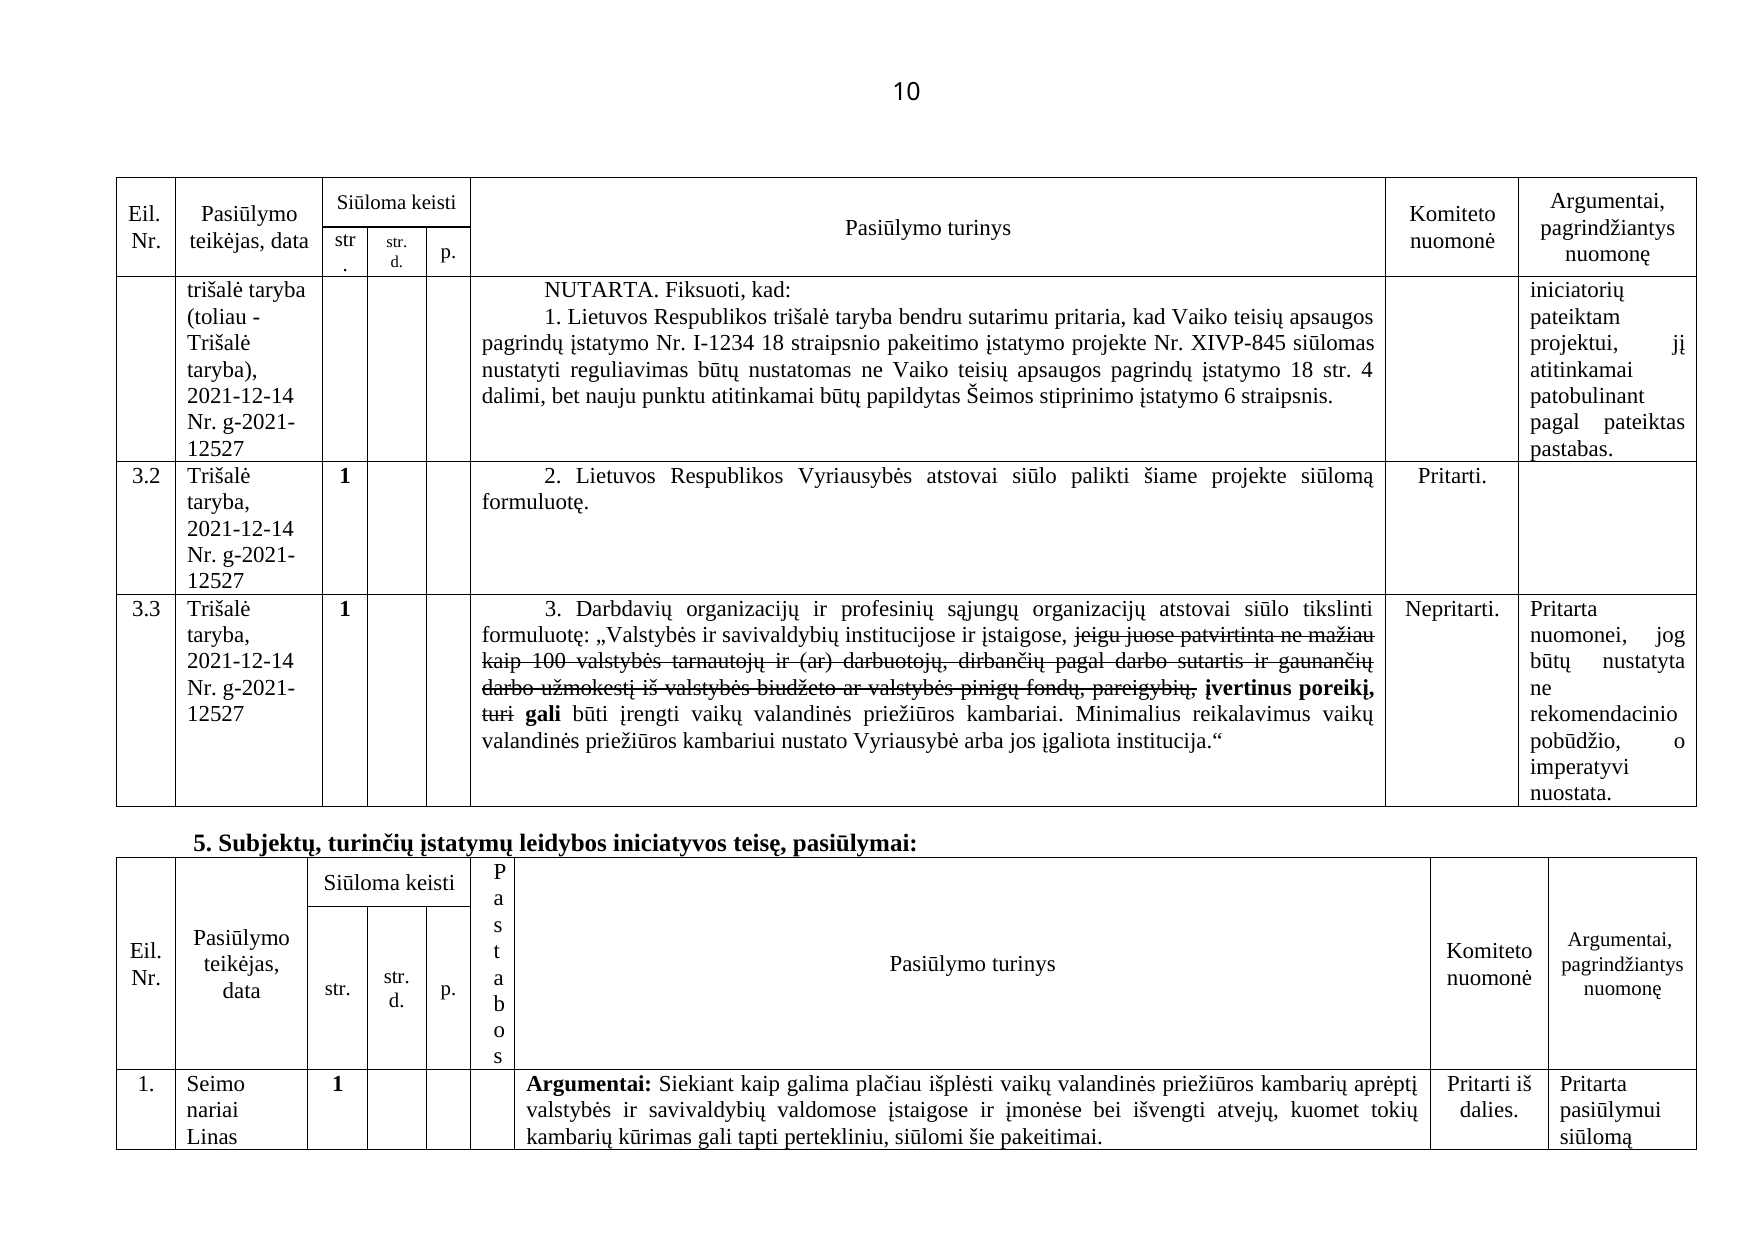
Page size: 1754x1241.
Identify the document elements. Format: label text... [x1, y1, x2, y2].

table_cell 3.3 [117, 595, 175, 806]
table_header Komiteto nuomonė [1386, 178, 1518, 276]
table_header Pasiūlymo turinys [515, 858, 1430, 1069]
table_header Siūloma keisti [323, 178, 470, 226]
table_cell p. [427, 907, 470, 1069]
table_header Pasiūlymo turinys [471, 178, 1385, 276]
table_header Argumentai, pagrindžiantys nuomonę [1519, 178, 1696, 276]
table_cell 3.2 [117, 462, 175, 594]
table_cell 3. Darbdavių organizacijų ir profesinių sąjungų organizacijų atstovai siūlo tikslinti formuluotę: „Valstybės ir savivaldybių institucijose ir įstaigose, jeigu juose patvirtinta ne mažiau kaip 100 valstybės tarnautojų ir (ar) darbuotojų, dirbančių pagal darbo sutartis ir gaunančių darbo užmokestį iš valstybės biudžeto ar valstybės pinigų fondų, pareigybių, įvertinus poreikį, turi gali būti įrengti vaikų valandinės priežiūros kambariai. Minimalius reikalavimus vaikų valandinės priežiūros kambariui nustato Vyriausybė arba jos įgaliota institucija.“ [471, 595, 1385, 806]
table_cell [427, 277, 470, 461]
table_cell Seimo nariai Linas [176, 1070, 307, 1149]
table_cell NUTARTA. Fiksuoti, kad: 1. Lietuvos Respublikos trišalė taryba bendru sutarimu pritaria, kad Vaiko teisių apsaugos pagrindų įstatymo Nr. I-1234 18 straipsnio pakeitimo įstatymo projekte Nr. XIVP-845 siūlomas nustatyti reguliavimas būtų nustatomas ne Vaiko teisių apsaugos pagrindų įstatymo 18 str. 4 dalimi, bet nauju punktu atitinkamai būtų papildytas Šeimos stiprinimo įstatymo 6 straipsnis. [471, 277, 1385, 461]
table_cell [117, 277, 175, 461]
table_header Pasiūlymo teikėjas, data [176, 858, 307, 1069]
table_cell [1386, 277, 1518, 461]
table_header Pastabos [471, 858, 514, 1069]
table_cell Pritarti. [1386, 462, 1518, 594]
table_cell trišalė taryba (toliau - Trišalė taryba), 2021-12-14 Nr. g-2021-12527 [176, 277, 322, 461]
table_cell str. [308, 907, 367, 1069]
table_cell Argumentai: Siekiant kaip galima plačiau išplėsti vaikų valandinės priežiūros kambarių aprėptį valstybės ir savivaldybių valdomose įstaigose ir įmonėse bei išvengti atvejų, kuomet tokių kambarių kūrimas gali tapti pertekliniu, siūlomi šie pakeitimai. [515, 1070, 1430, 1149]
table_cell Trišalė taryba, 2021-12-14 Nr. g-2021-12527 [176, 462, 322, 594]
table_cell iniciatorių pateiktam projektui, jį atitinkamai patobulinant pagal pateiktas pastabas. [1519, 277, 1696, 461]
table_cell [427, 1070, 470, 1149]
table_cell Pritarta pasiūlymui siūlomą [1549, 1070, 1696, 1149]
table_cell [471, 1070, 514, 1149]
table_cell 1 [323, 595, 367, 806]
table_cell p. [427, 228, 470, 276]
text 5. Subjektų, turinčių įstatymų leidybos iniciatyvos teisę, pasiūlymai: [118, 828, 1695, 857]
table_cell 1. [117, 1070, 175, 1149]
table_header Komiteto nuomonė [1431, 858, 1548, 1069]
table_header Argumentai, pagrindžiantys nuomonę [1549, 858, 1696, 1069]
table_cell str. d. [368, 907, 426, 1069]
table_cell Nepritarti. [1386, 595, 1518, 806]
table_cell 2. Lietuvos Respublikos Vyriausybės atstovai siūlo palikti šiame projekte siūlomą formuluotę. [471, 462, 1385, 594]
table_cell Trišalė taryba, 2021-12-14 Nr. g-2021-12527 [176, 595, 322, 806]
table_cell [368, 462, 426, 594]
table_cell [368, 595, 426, 806]
table_cell Pritarti iš dalies. [1431, 1070, 1548, 1149]
table_cell Pritarta nuomonei, jog būtų nustatyta ne rekomendacinio pobūdžio, o imperatyvi nuostata. [1519, 595, 1696, 806]
table_cell str. d. [368, 228, 426, 276]
table_cell str. [323, 228, 367, 276]
table_cell [1519, 462, 1696, 594]
table_cell [368, 1070, 426, 1149]
table_header Pasiūlymo teikėjas, data [176, 178, 322, 276]
table_header Siūloma keisti [308, 858, 470, 906]
table_cell [323, 277, 367, 461]
table_header Eil. Nr. [117, 858, 175, 1069]
table_cell 1 [323, 462, 367, 594]
table_cell 1 [308, 1070, 367, 1149]
table_cell [427, 462, 470, 594]
table_cell [427, 595, 470, 806]
table_cell [368, 277, 426, 461]
table_header Eil. Nr. [117, 178, 175, 276]
